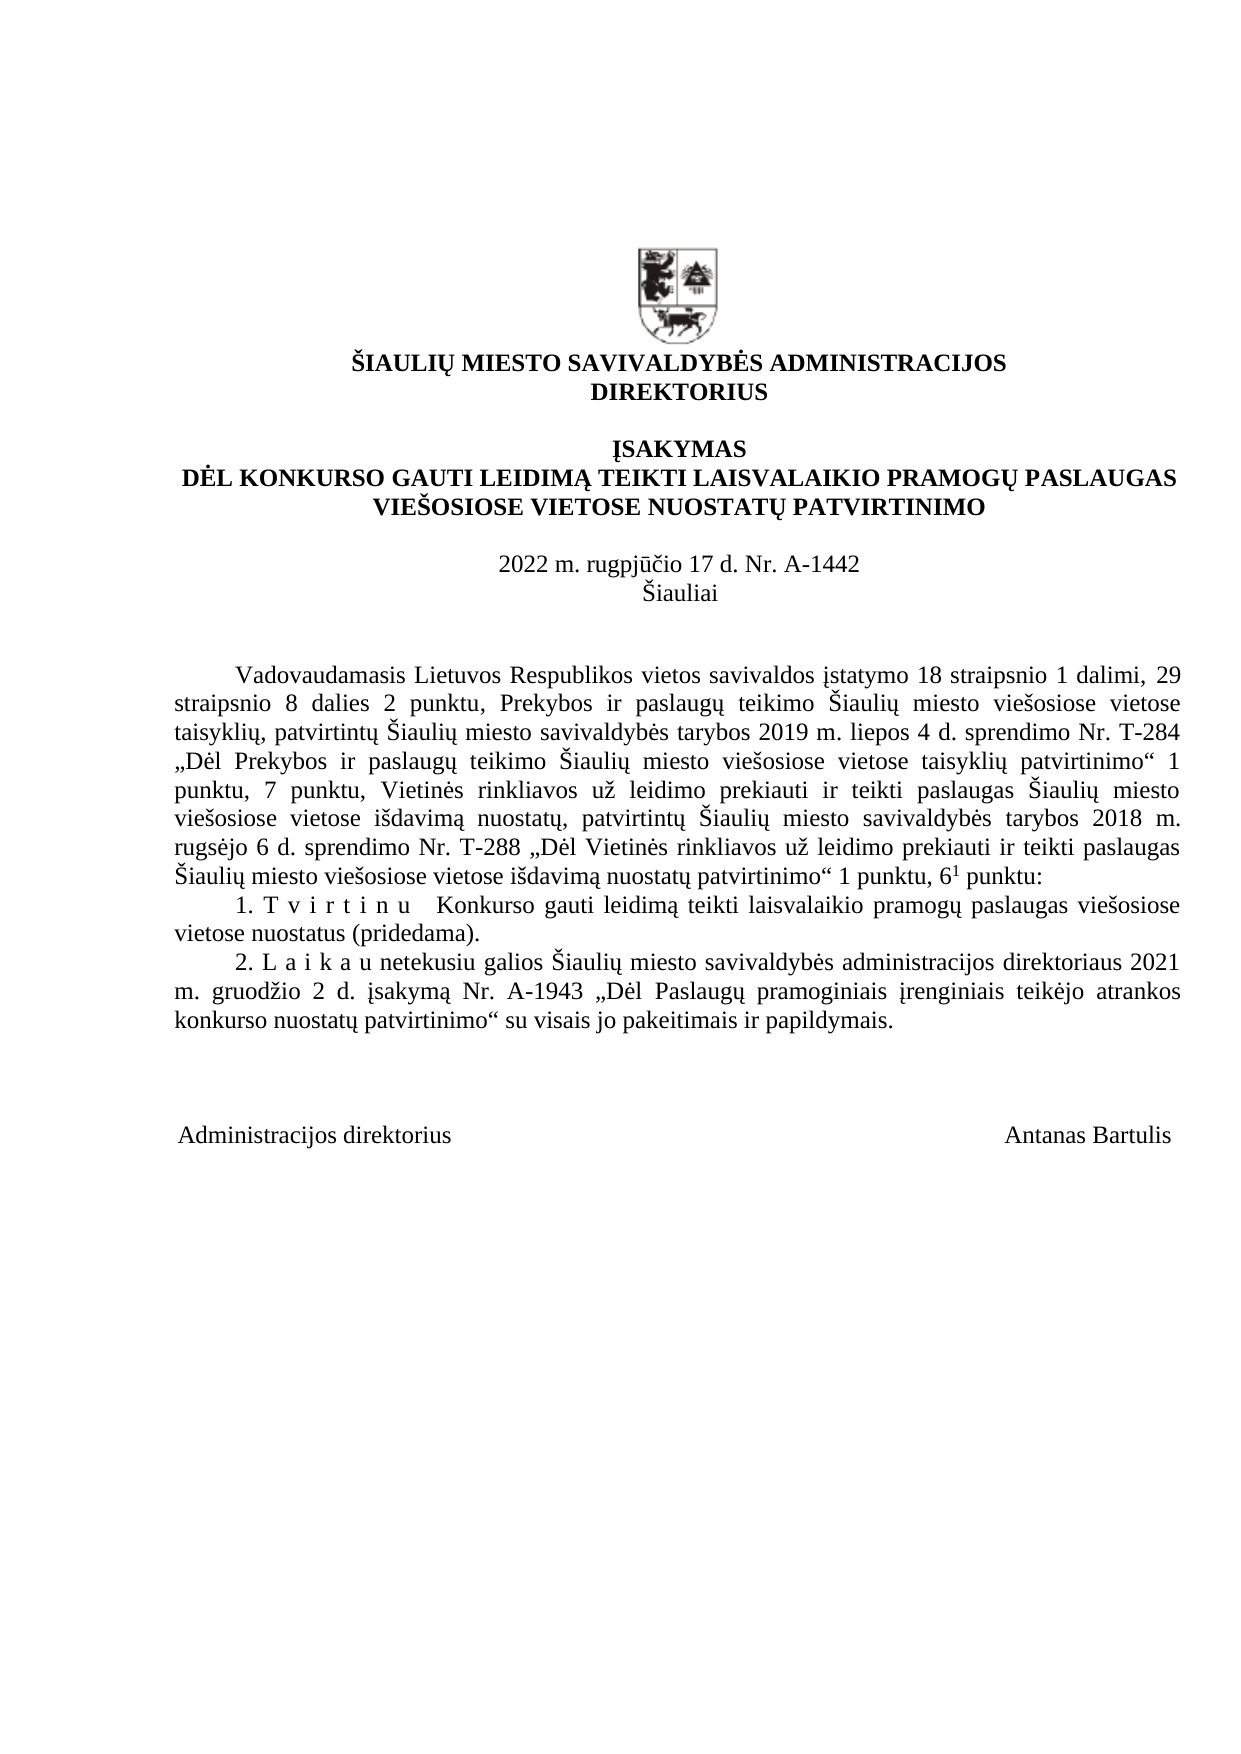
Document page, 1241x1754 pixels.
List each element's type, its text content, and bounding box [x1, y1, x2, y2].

text DĖL KONKURSO GAUTI LEIDIMĄ TEIKTI LAISVALAIKIO PRAMOGŲ PASLAUGAS VIEŠOSIOSE VIETOSE NUOSTATŲ PATVIRTINIMO [177, 463, 1181, 521]
text ŠIAULIŲ MIESTO SAVIVALDYBĖS ADMINISTRACIJOS [177, 348, 1181, 377]
text DIREKTORIUS [177, 377, 1181, 406]
text Šiauliai [174, 578, 1184, 607]
text Vadovaudamasis Lietuvos Respublikos vietos savivaldos įstatymo 18 straipsnio 1 dalimi, 29 straipsnio 8 dalies 2 punktu, Prekybos ir paslaugų teikimo Šiaulių miesto viešosiose vietose taisyklių, patvirtintų Šiaulių miesto savivaldybės tarybos 2019 m. liepos 4 d. sprendimo Nr. T-284 „Dėl Prekybos ir paslaugų teikimo Šiaulių miesto viešosiose vietose taisyklių patvirtinimo“ 1 punktu, 7 punktu, Vietinės rinkliavos už leidimo prekiauti ir teikti paslaugas Šiaulių miesto viešosiose vietose išdavimą nuostatų, patvirtintų Šiaulių miesto savivaldybės tarybos 2018 m. rugsėjo 6 d. sprendimo Nr. T-288 „Dėl Vietinės rinkliavos už leidimo prekiauti ir teikti paslaugas Šiaulių miesto viešosiose vietose išdavimą nuostatų patvirtinimo“ 1 punktu, 61 punktu: [174, 660, 1181, 890]
text Administracijos direktorius Antanas Bartulis [177, 1120, 1181, 1148]
text ĮSAKYMAS [177, 434, 1181, 463]
text 2022 m. rugpjūčio 17 d. Nr. A-1442 [177, 549, 1181, 578]
text 2. L a i k a u netekusiu galios Šiaulių miesto savivaldybės administracijos direktoriaus 2021 m. gruodžio 2 d. įsakymą Nr. A-1943 „Dėl Paslaugų pramoginiais įrenginiais teikėjo atrankos konkurso nuostatų patvirtinimo“ su visais jo pakeitimais ir papildymais. [174, 947, 1181, 1033]
text 1. T v i r t i n u Konkurso gauti leidimą teikti laisvalaikio pramogų paslaugas viešosiose vietose nuostatus (pridedama). [174, 890, 1181, 947]
